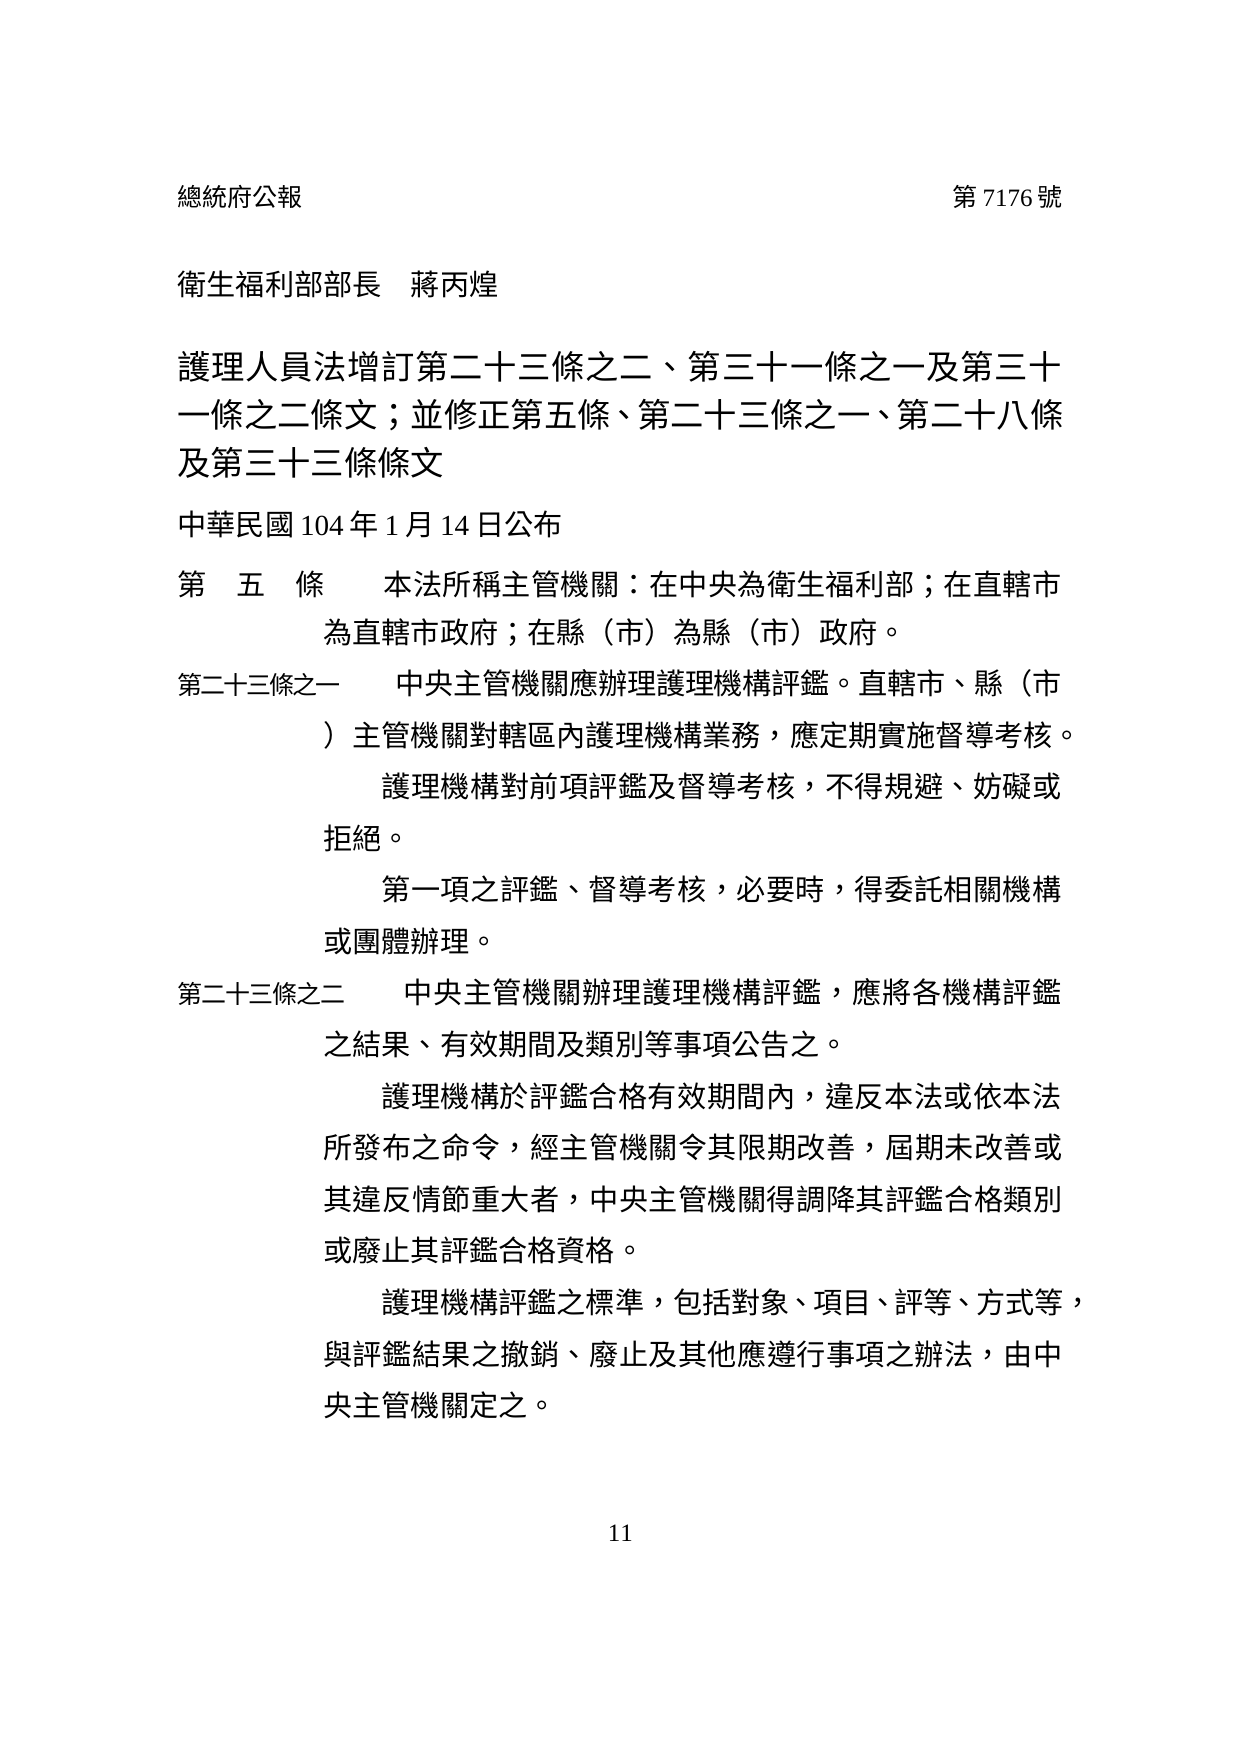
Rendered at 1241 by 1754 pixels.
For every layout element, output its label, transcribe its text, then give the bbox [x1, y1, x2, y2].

text 中華民國104年1月14日公布 [177, 497, 1063, 545]
text 護理人員法增訂第二十三條之二、第三十一條之一及第三十一條之二條文；並修正第五條、第二十三條之一、第二十八條及第三十三條條文 [177, 341, 1063, 484]
text 第二十三條之一 中央主管機關應辦理護理機構評鑑。直轄市、縣（市）主管機關對轄區內護理機構業務，應定期實施督導考核。 [177, 653, 1063, 756]
text 第二十三條之二 中央主管機關辦理護理機構評鑑，應將各機構評鑑之結果、有效期間及類別等事項公告之。 [177, 963, 1063, 1066]
text 第一項之評鑑、督導考核，必要時，得委託相關機構或團體辦理。 [323, 859, 1063, 963]
text 護理機構評鑑之標準，包括對象、項目、評等、方式等，與評鑑結果之撤銷、廢止及其他應遵行事項之辦法，由中央主管機關定之。 [323, 1272, 1063, 1427]
text 第 五 條 本法所稱主管機關：在中央為衛生福利部；在直轄市為直轄市政府；在縣（市）為縣（市）政府。 [177, 557, 1063, 653]
text 衛生福利部部長 蔣丙煌 [177, 266, 1063, 303]
text 護理機構於評鑑合格有效期間內，違反本法或依本法所發布之命令，經主管機關令其限期改善，屆期未改善或其違反情節重大者，中央主管機關得調降其評鑑合格類別或廢止其評鑑合格資格。 [323, 1066, 1063, 1272]
text 護理機構對前項評鑑及督導考核，不得規避、妨礙或拒絕。 [323, 756, 1063, 859]
